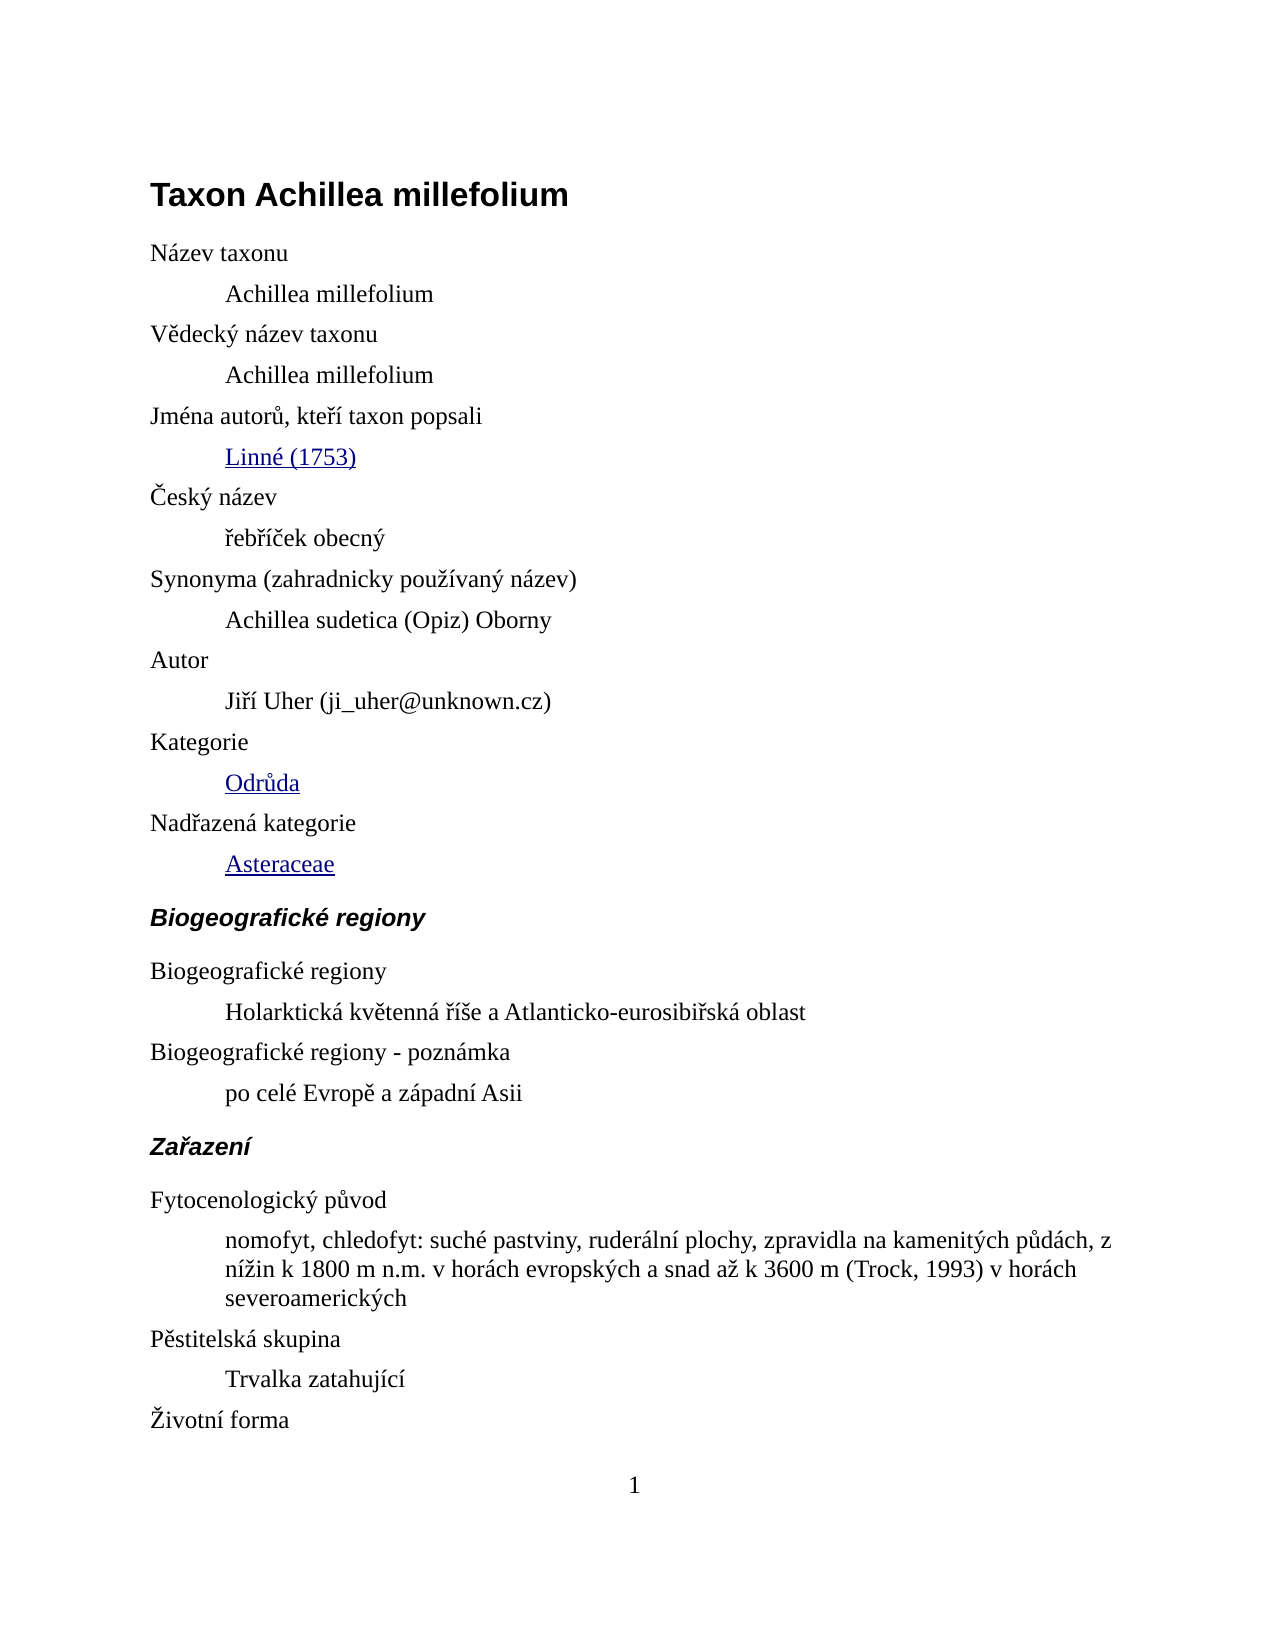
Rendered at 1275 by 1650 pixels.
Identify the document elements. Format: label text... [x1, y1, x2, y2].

subtitle Taxon Achillea millefolium [150, 175, 1125, 214]
text Holarktická květenná říše a Atlanticko-eurosibiřská oblast [225, 997, 1125, 1025]
text nomofyt, chledofyt: suché pastviny, ruderální plochy, zpravidla na kamenitých půdách, z nížin k 1800 m n.m. v horách evropských a snad až k 3600 m (Trock, 1993) v horách severoamerických [225, 1226, 1125, 1312]
text Biogeografické regiony [150, 956, 1125, 984]
text Asteraceae [225, 849, 1125, 878]
text Jména autorů, kteří taxon popsali [150, 401, 1125, 430]
text Achillea sudetica (Opiz) Oborny [225, 605, 1125, 633]
text Achillea millefolium [225, 360, 1125, 389]
text Jiří Uher (ji_uher@unknown.cz) [225, 686, 1125, 715]
text Odrůda [225, 768, 1125, 796]
text Synonyma (zahradnicky používaný název) [150, 564, 1125, 593]
subtitle Biogeografické regiony [150, 903, 1125, 931]
text Fytocenologický původ [150, 1185, 1125, 1213]
text Pěstitelská skupina [150, 1324, 1125, 1352]
text Trvalka zatahující [225, 1364, 1125, 1393]
text Vědecký název taxonu [150, 319, 1125, 348]
text Autor [150, 645, 1125, 674]
text po celé Evropě a západní Asii [225, 1078, 1125, 1107]
subtitle Zařazení [150, 1132, 1125, 1160]
text řebříček obecný [225, 523, 1125, 552]
text Životní forma [150, 1405, 1125, 1434]
text Český název [150, 482, 1125, 511]
text Linné (1753) [225, 442, 1125, 471]
text Achillea millefolium [225, 279, 1125, 308]
text Nadřazená kategorie [150, 808, 1125, 837]
text Název taxonu [150, 238, 1125, 267]
text Biogeografické regiony - poznámka [150, 1037, 1125, 1066]
text Kategorie [150, 727, 1125, 756]
